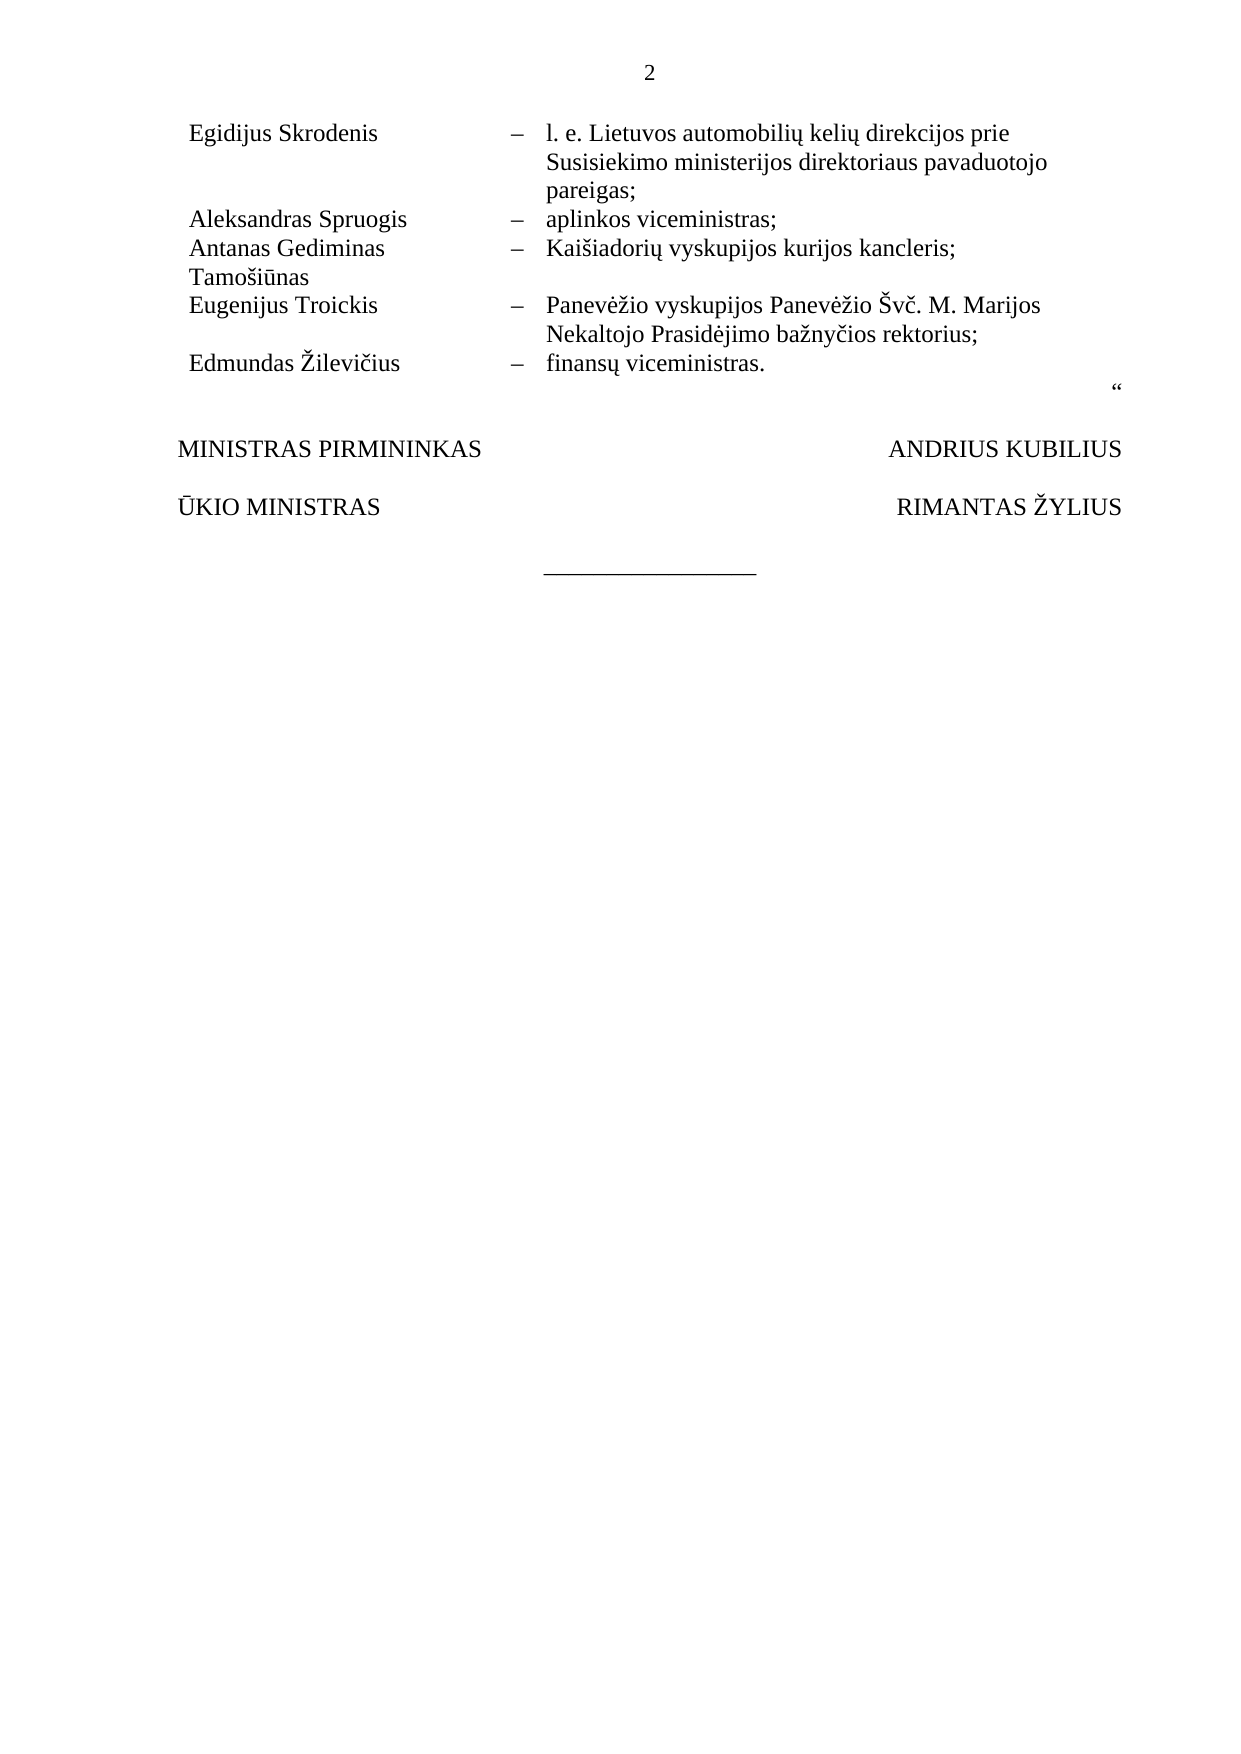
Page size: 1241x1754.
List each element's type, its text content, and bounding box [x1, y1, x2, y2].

table_cell Edmundas Žilevičius [177, 348, 499, 377]
table_cell aplinkos viceministras; [535, 204, 1144, 233]
table_cell Kaišiadorių vyskupijos kurijos kancleris; [535, 233, 1144, 291]
table_cell – [500, 348, 534, 377]
table_cell – [500, 291, 534, 348]
table_cell Antanas Gediminas Tamošiūnas [177, 233, 499, 291]
text ŪKIO MINISTRAS RIMANTAS ŽYLIUS [177, 492, 1122, 521]
text “ [177, 377, 1122, 406]
table_cell – [500, 118, 534, 204]
table_cell Panevėžio vyskupijos Panevėžio Švč. M. Marijos Nekaltojo Prasidėjimo bažnyčios rektorius; [535, 291, 1144, 348]
table_cell l. e. Lietuvos automobilių kelių direkcijos prie Susisiekimo ministerijos direktoriaus pavaduotojo pareigas; [535, 118, 1144, 204]
table_cell Eugenijus Troickis [177, 291, 499, 348]
table_cell – [500, 204, 534, 233]
text _________________ [177, 549, 1122, 578]
text MINISTRAS PIRMININKAS ANDRIUS KUBILIUS [177, 434, 1122, 463]
table_cell finansų viceministras. [535, 348, 1144, 377]
table_cell Aleksandras Spruogis [177, 204, 499, 233]
table_cell – [500, 233, 534, 291]
table_cell Egidijus Skrodenis [177, 118, 499, 204]
